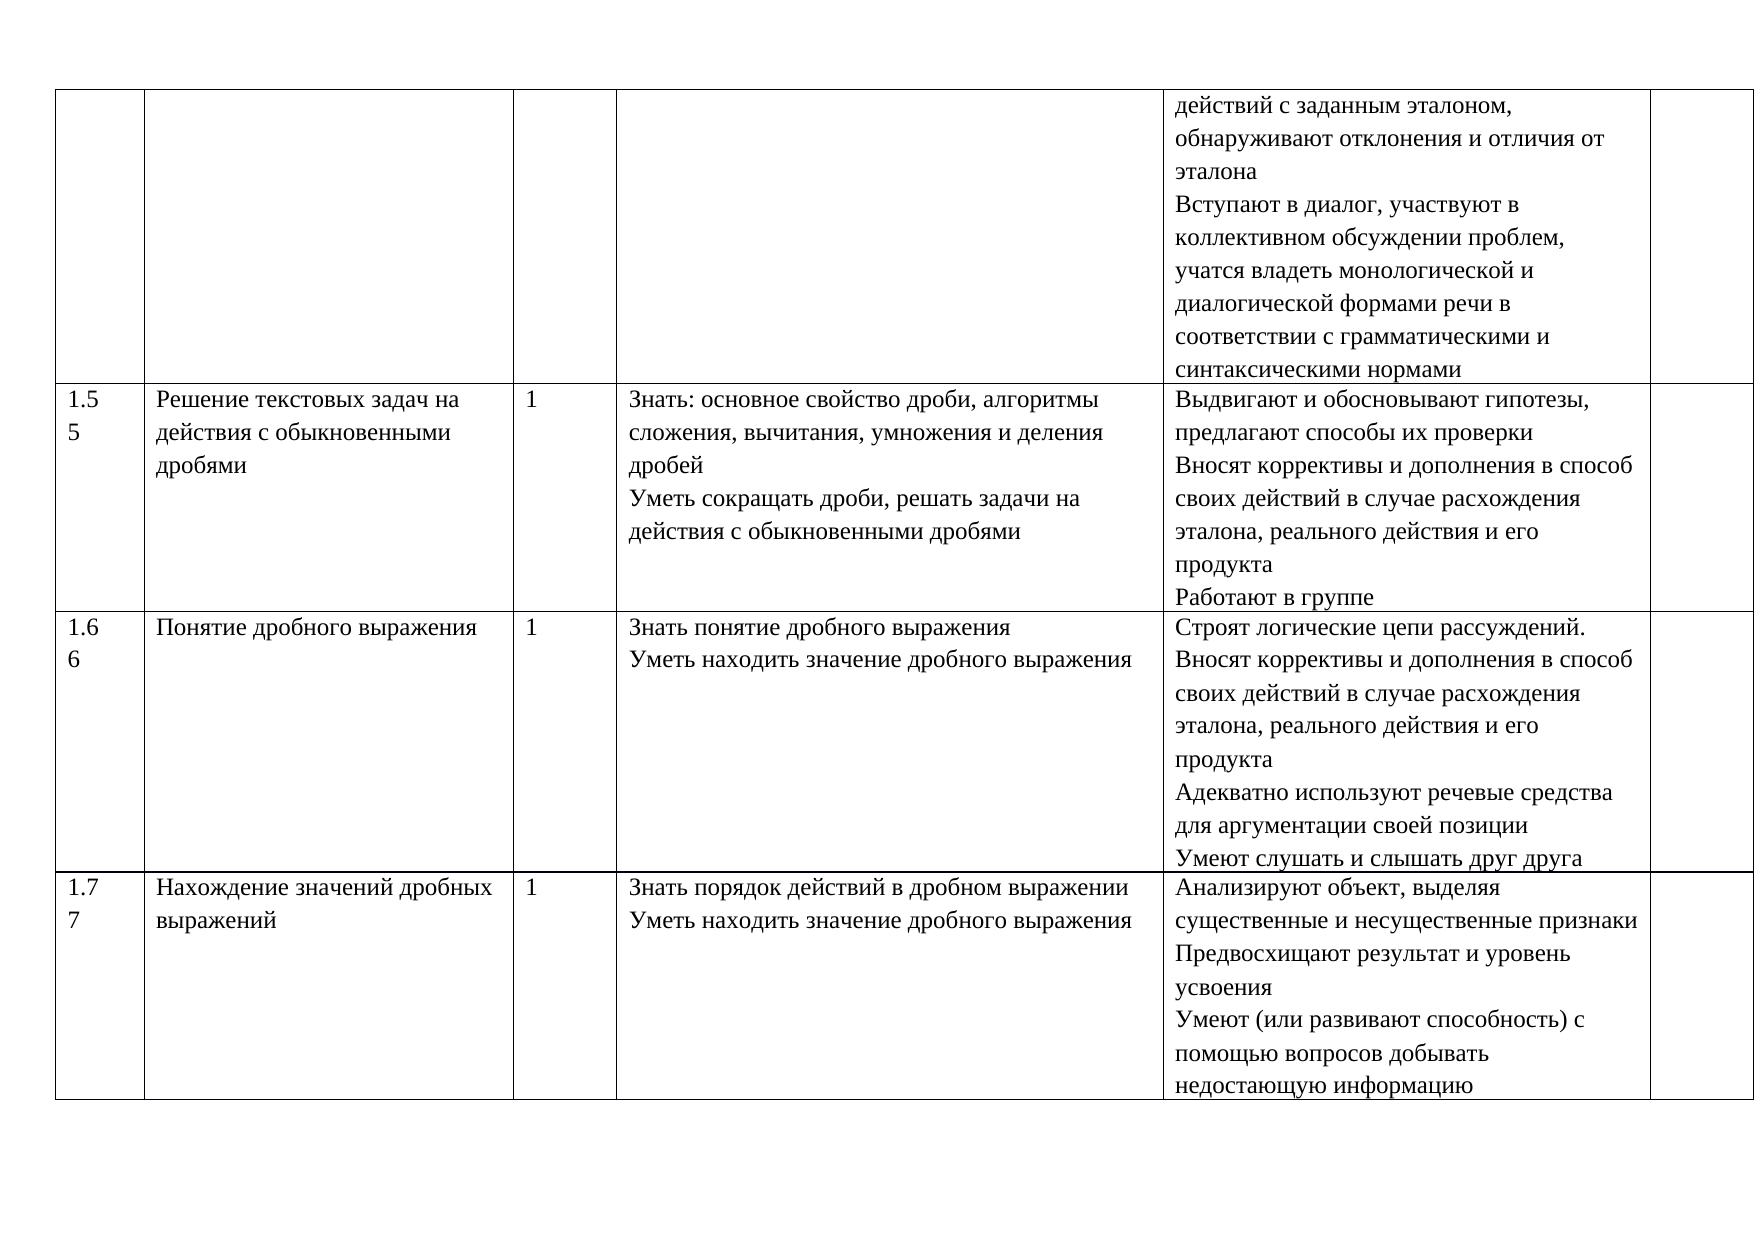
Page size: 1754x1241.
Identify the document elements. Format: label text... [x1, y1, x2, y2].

table_cell Знать понятие дробного выражения Уметь находить значение дробного выражения [617, 612, 1163, 871]
table_cell [1651, 90, 1753, 383]
table_cell [1651, 384, 1753, 611]
table_cell 1 [514, 873, 616, 1099]
table_cell 1.7 7 [56, 873, 144, 1099]
table_cell Знать: основное свойство дроби, алгоритмы сложения, вычитания, умножения и деления дробей Уметь сокращать дроби, решать задачи на действия с обыкновенными дробями [617, 384, 1163, 611]
table_cell Знать порядок действий в дробном выражении Уметь находить значение дробного выражения [617, 873, 1163, 1099]
table_cell 1.5 5 [56, 384, 144, 611]
table_cell 1 [514, 384, 616, 611]
table_cell 1 [514, 612, 616, 871]
table_cell [617, 90, 1163, 383]
table_cell [56, 90, 144, 383]
table_cell Строят логические цепи рассуждений. Вносят коррективы и дополнения в способ своих действий в случае расхождения эталона, реального действия и его продукта Адекватно используют речевые средства для аргументации своей позиции Умеют слушать и слышать друг друга [1164, 612, 1650, 871]
table_cell 1.6 6 [56, 612, 144, 871]
table_cell [1651, 612, 1753, 871]
table_cell Выдвигают и обосновывают гипотезы, предлагают способы их проверки Вносят коррективы и дополнения в способ своих действий в случае расхождения эталона, реального действия и его продукта Работают в группе [1164, 384, 1650, 611]
table_cell [145, 90, 513, 383]
table_cell Анализируют объект, выделяя существенные и несущественные признаки Предвосхищают результат и уровень усвоения Умеют (или развивают способность) с помощью вопросов добывать недостающую информацию [1164, 873, 1650, 1099]
table_cell Понятие дробного выражения [145, 612, 513, 871]
table_cell [1651, 873, 1753, 1099]
table_cell Решение текстовых задач на действия с обыкновенными дробями [145, 384, 513, 611]
table_cell действий с заданным эталоном, обнаруживают отклонения и отличия от эталона Вступают в диалог, участвуют в коллективном обсуждении проблем, учатся владеть монологической и диалогической формами речи в соответствии с грамматическими и синтаксическими нормами [1164, 90, 1650, 383]
table_cell [514, 90, 616, 383]
table_cell Нахождение значений дробных выражений [145, 873, 513, 1099]
